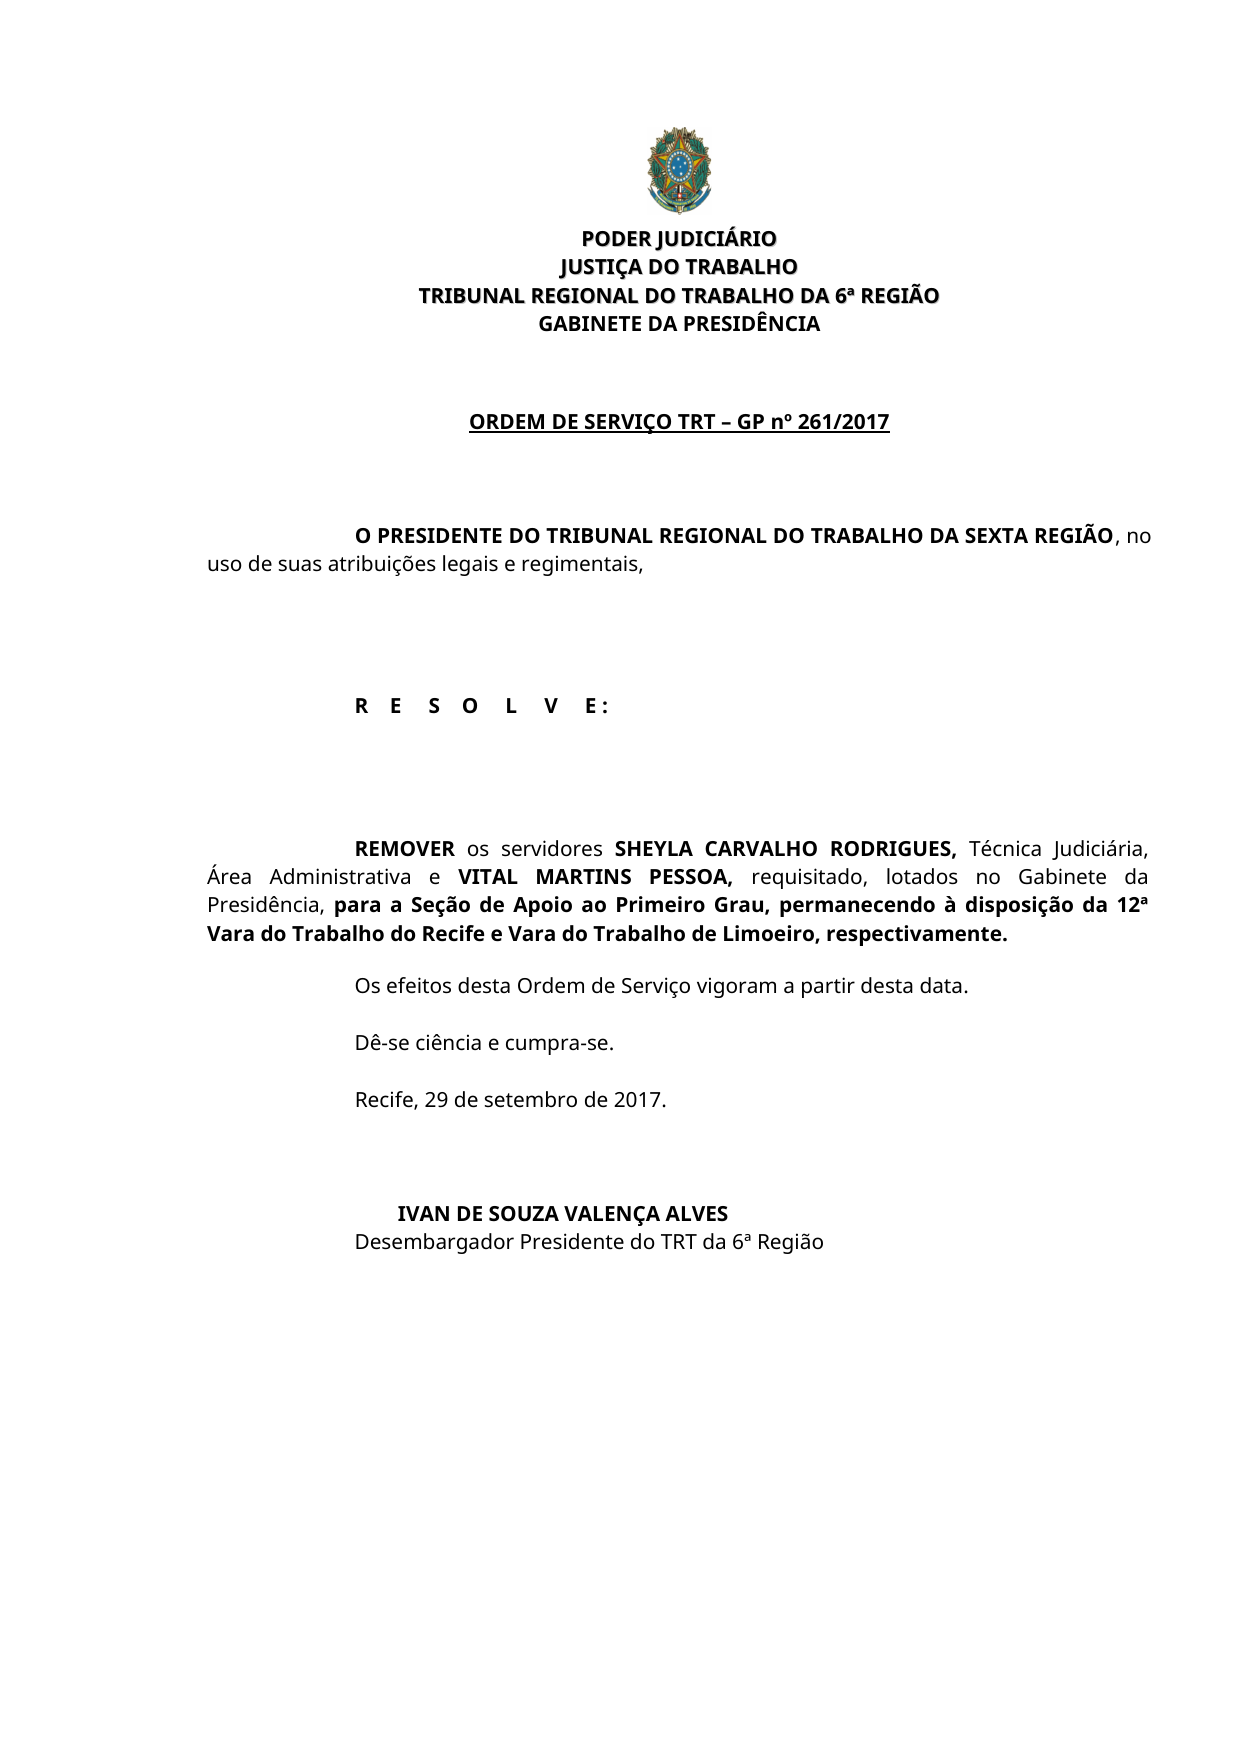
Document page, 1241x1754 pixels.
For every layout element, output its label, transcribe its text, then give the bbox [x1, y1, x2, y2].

text JUSTIÇA DO TRABALHO [207, 252, 1152, 281]
text IVAN DE SOUZA VALENÇA ALVES [207, 1199, 1152, 1227]
text TRIBUNAL REGIONAL DO TRABALHO DA 6ª REGIÃO [207, 281, 1152, 309]
text Dê-se ciência e cumpra-se. [281, 1028, 1149, 1057]
text Recife, 29 de setembro de 2017. [207, 1085, 1149, 1114]
picture [647, 127, 712, 215]
text O PRESIDENTE DO TRIBUNAL REGIONAL DO TRABALHO DA SEXTA REGIÃO, no uso de suas atribuições legais e regimentais, [207, 521, 1152, 578]
text GABINETE DA PRESIDÊNCIA [207, 309, 1152, 338]
text REMOVER os servidores SHEYLA CARVALHO RODRIGUES, Técnica Judiciária, Área Administrativa e VITAL MARTINS PESSOA, requisitado, lotados no Gabinete da Presidência, para a Seção de Apoio ao Primeiro Grau, permanecendo à disposição da 12ª Vara do Trabalho do Recife e Vara do Trabalho de Limoeiro, respectivamente. [207, 834, 1149, 947]
text Os efeitos desta Ordem de Serviço vigoram a partir desta data. [207, 971, 1149, 1000]
subtitle ORDEM DE SERVIÇO TRT – GP nº 261/2017 [207, 407, 1152, 436]
text R E S O L V E : [207, 691, 1152, 720]
text PODER JUDICIÁRIO [207, 224, 1152, 252]
text Desembargador Presidente do TRT da 6ª Região [281, 1227, 1152, 1256]
